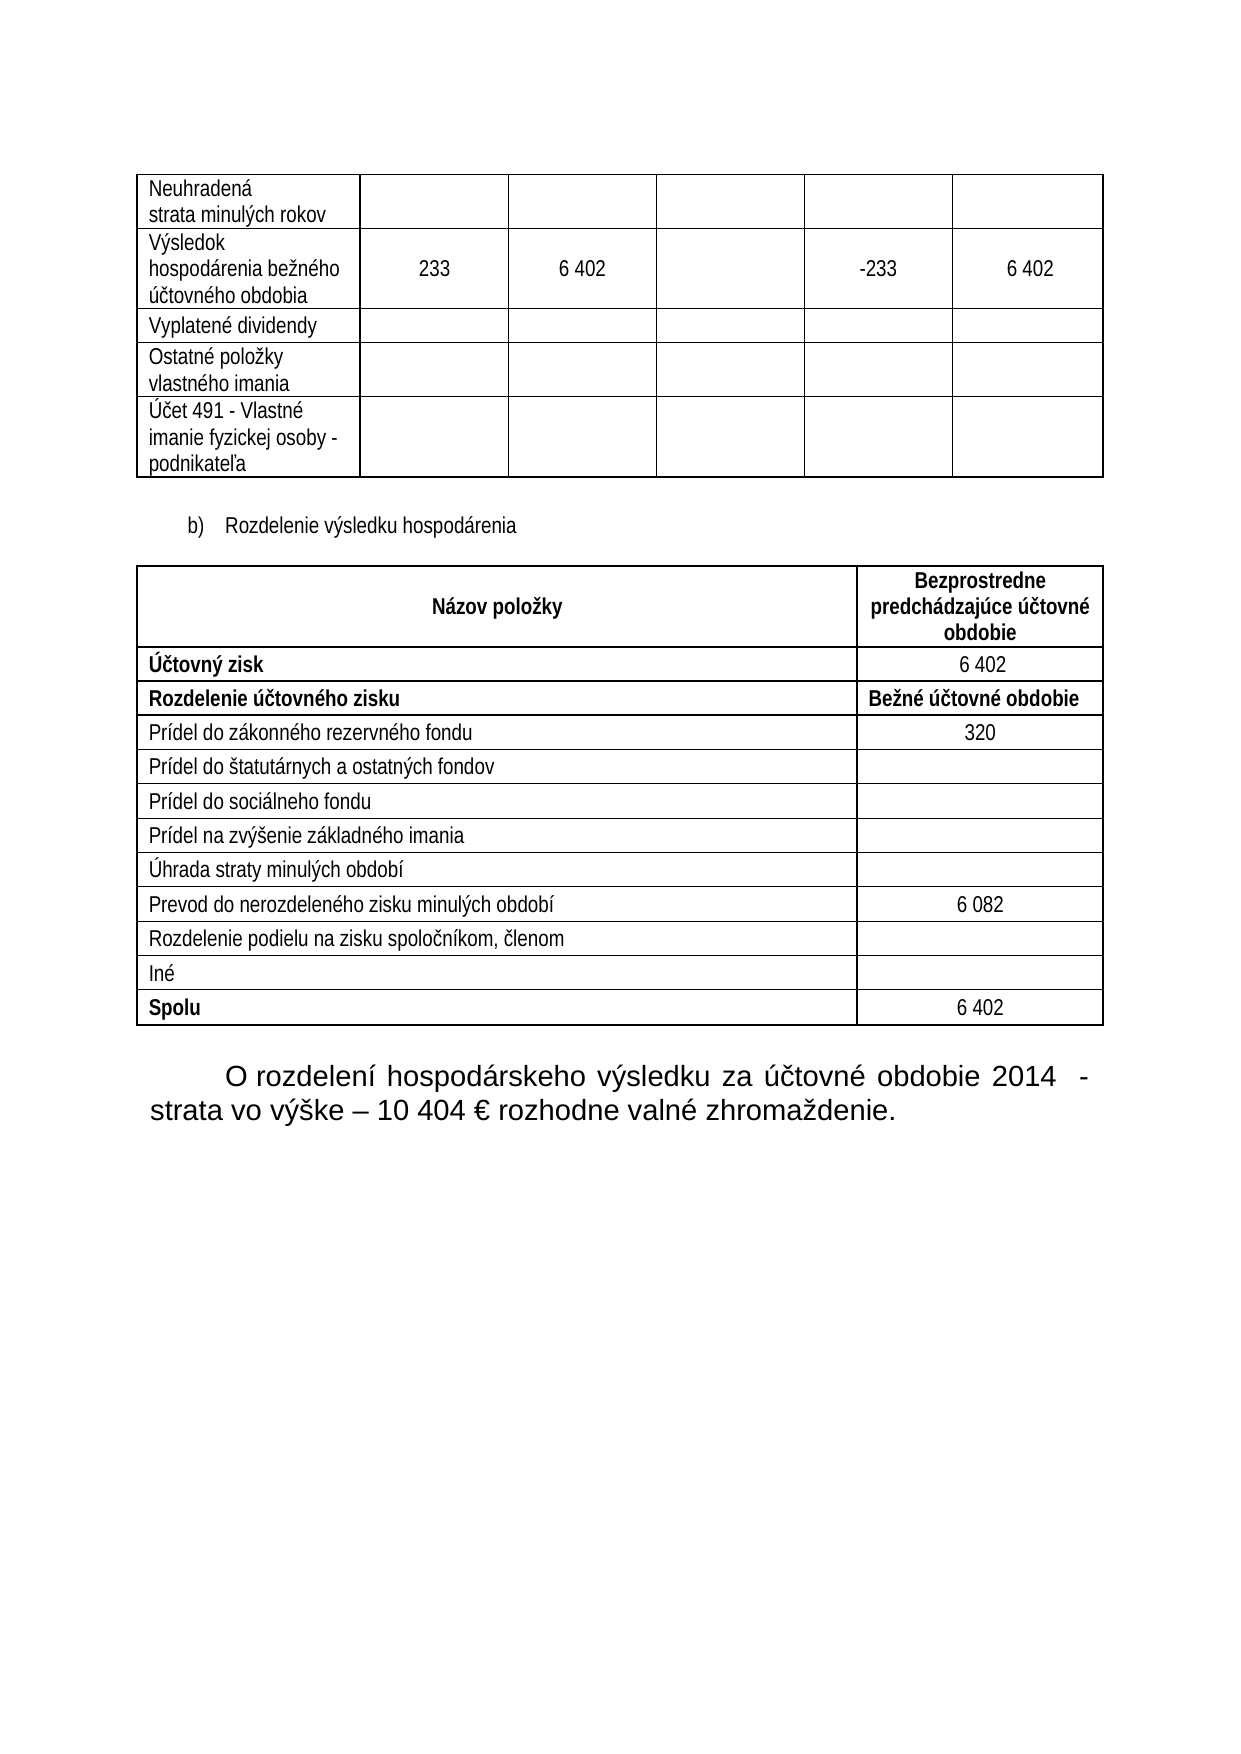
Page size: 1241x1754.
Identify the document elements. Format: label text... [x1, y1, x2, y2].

table_cell 6 402 [953, 229, 1102, 308]
table_cell Účtovný zisk [138, 648, 856, 680]
table_cell [509, 397, 656, 476]
table_cell [805, 397, 952, 476]
table_cell -233 [805, 229, 952, 308]
table_cell Bežné účtovné obdobie [858, 682, 1102, 714]
table_header Bezprostredne predchádzajúce účtovné obdobie [858, 567, 1102, 646]
table_cell Vyplatené dividendy [138, 309, 359, 342]
table_cell [858, 922, 1102, 955]
table_cell Prídel do sociálneho fondu [138, 784, 856, 817]
table_cell Výsledok hospodárenia bežného účtovného obdobia [138, 229, 359, 308]
table_cell [509, 175, 656, 228]
table_cell [361, 397, 508, 476]
table_cell [858, 819, 1102, 852]
table_cell [953, 343, 1102, 396]
table_cell [657, 397, 804, 476]
table_cell Prídel do štatutárnych a ostatných fondov [138, 750, 856, 783]
title O rozdelení hospodárskeho výsledku za účtovné obdobie 2014 - strata vo výške – 10 404 € rozhodne valné zhromaždenie. [150, 1059, 1090, 1126]
table_cell [509, 343, 656, 396]
table_cell 6 402 [858, 990, 1102, 1024]
table_cell Neuhradená strata minulých rokov [138, 175, 359, 228]
table_cell [657, 343, 804, 396]
table_cell Rozdelenie podielu na zisku spoločníkom, členom [138, 922, 856, 955]
table_cell [361, 309, 508, 342]
table_cell [361, 343, 508, 396]
table_cell [858, 956, 1102, 989]
table_cell [953, 309, 1102, 342]
table_cell [953, 397, 1102, 476]
table_cell [858, 750, 1102, 783]
table_cell 320 [858, 716, 1102, 749]
table_cell [953, 175, 1102, 228]
table_cell [361, 175, 508, 228]
table_cell Úhrada straty minulých období [138, 853, 856, 886]
list Rozdelenie výsledku hospodárenia [187, 512, 1090, 538]
table_cell Prevod do nerozdeleného zisku minulých období [138, 887, 856, 921]
table_cell [858, 784, 1102, 817]
table_cell [657, 309, 804, 342]
table_cell 6 082 [858, 887, 1102, 921]
table_cell [509, 309, 656, 342]
table_cell [805, 175, 952, 228]
table_cell [657, 229, 804, 308]
table_header Názov položky [138, 567, 856, 646]
table_cell 233 [361, 229, 508, 308]
table_cell 6 402 [858, 648, 1102, 680]
table_cell Spolu [138, 990, 856, 1024]
table_cell Účet 491 - Vlastné imanie fyzickej osoby - podnikateľa [138, 397, 359, 476]
table_cell Prídel na zvýšenie základného imania [138, 819, 856, 852]
table_cell Rozdelenie účtovného zisku [138, 682, 856, 714]
table_cell [805, 343, 952, 396]
table_cell Prídel do zákonného rezervného fondu [138, 716, 856, 749]
table_cell Iné [138, 956, 856, 989]
table_cell [805, 309, 952, 342]
table_cell Ostatné položky vlastného imania [138, 343, 359, 396]
table_cell [657, 175, 804, 228]
table_cell [858, 853, 1102, 886]
table_cell 6 402 [509, 229, 656, 308]
